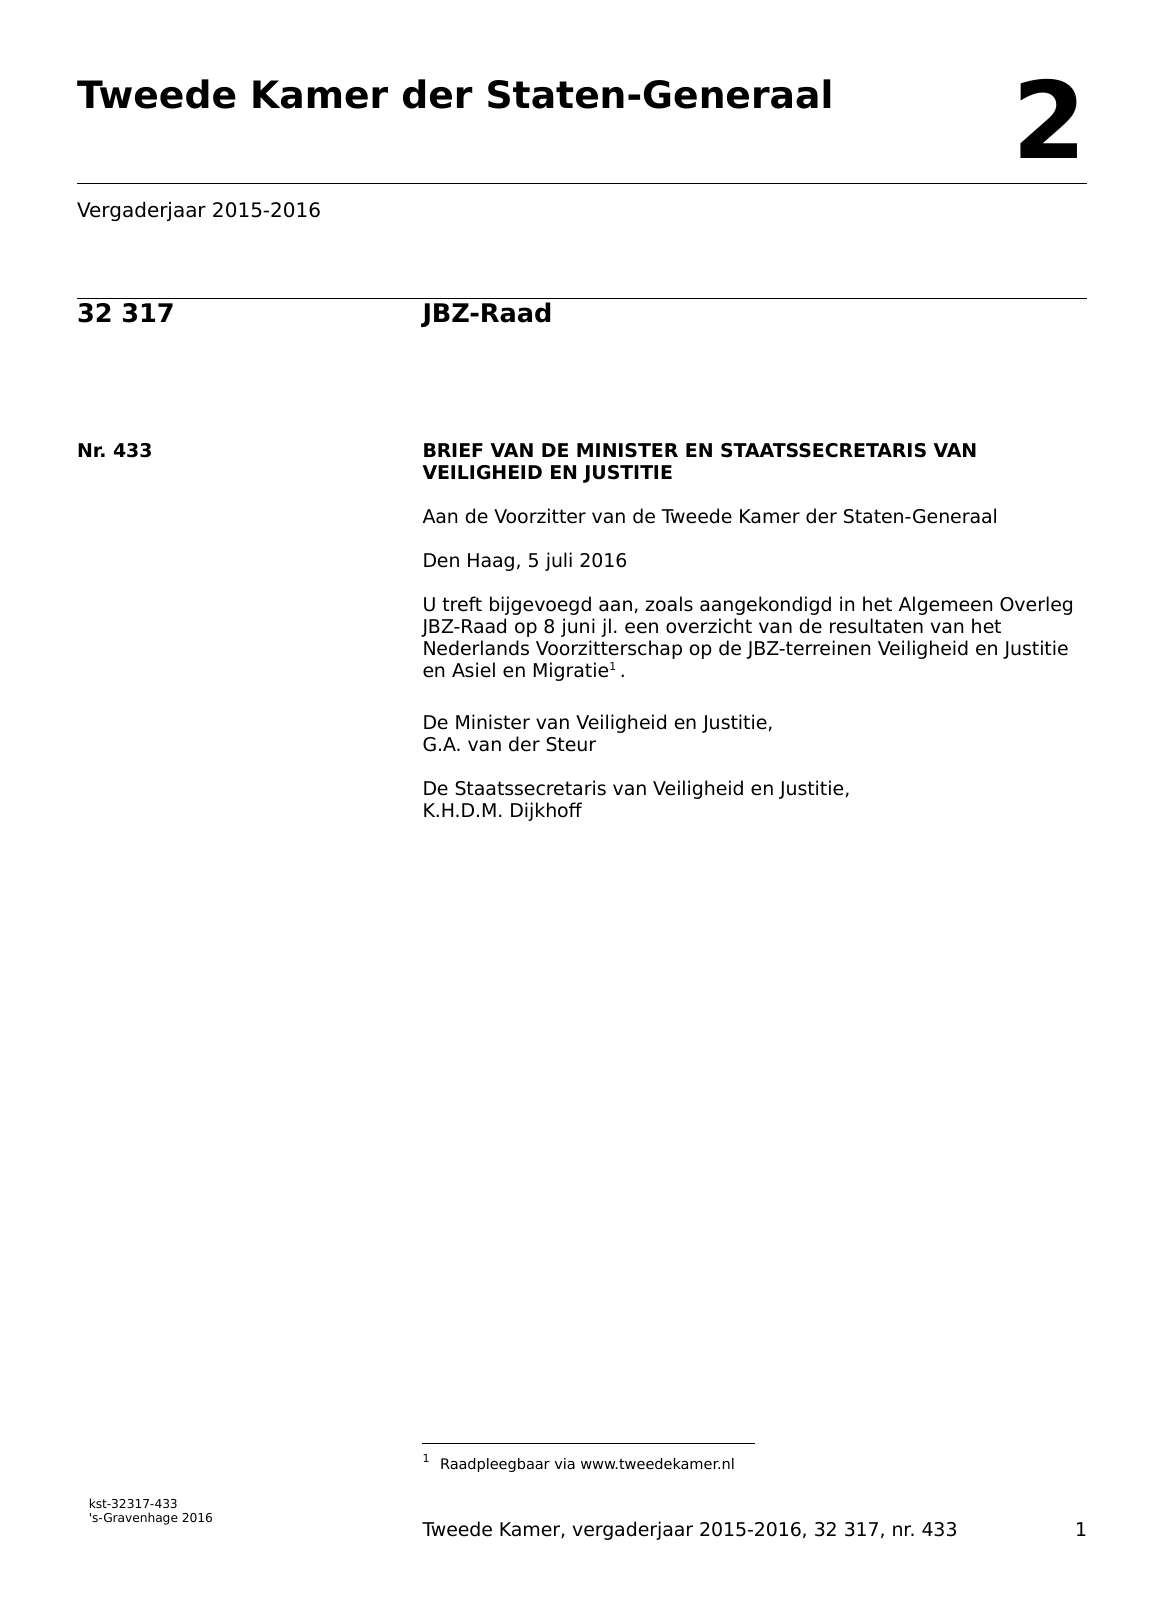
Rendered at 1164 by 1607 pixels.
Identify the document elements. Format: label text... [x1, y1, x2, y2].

text 's-Gravenhage 2016 [88, 1511, 323, 1525]
text U treft bijgevoegd aan, zoals aangekondigd in het Algemeen Overleg JBZ-Raad op 8 juni jl. een overzicht van de resultaten van het Nederlands Voorzitterschap op de JBZ-terreinen Veiligheid en Justitie en Asiel en Migratie. [422, 594, 1087, 682]
text Aan de Voorzitter van de Tweede Kamer der Staten-Generaal [422, 506, 1087, 528]
text De Minister van Veiligheid en Justitie, G.A. van der Steur [422, 712, 1087, 756]
subtitle Nr. 433 BRIEF VAN DE MINISTER EN STAATSSECRETARIS VAN VEILIGHEID EN JUSTITIE [77, 440, 1087, 484]
text Den Haag, 5 juli 2016 [422, 550, 1087, 572]
table_header 2 [886, 59, 1087, 183]
text Raadpleegbaar via www.tweedekamer.nl [422, 1452, 1087, 1474]
text De Staatssecretaris van Veiligheid en Justitie, K.H.D.M. Dijkhoff [422, 778, 1087, 822]
text kst-32317-433 [88, 1497, 323, 1511]
subtitle 32 317 JBZ-Raad [77, 299, 1087, 329]
table_cell Vergaderjaar 2015-2016 [77, 184, 1087, 298]
table_header Tweede Kamer der Staten-Generaal [77, 59, 886, 183]
